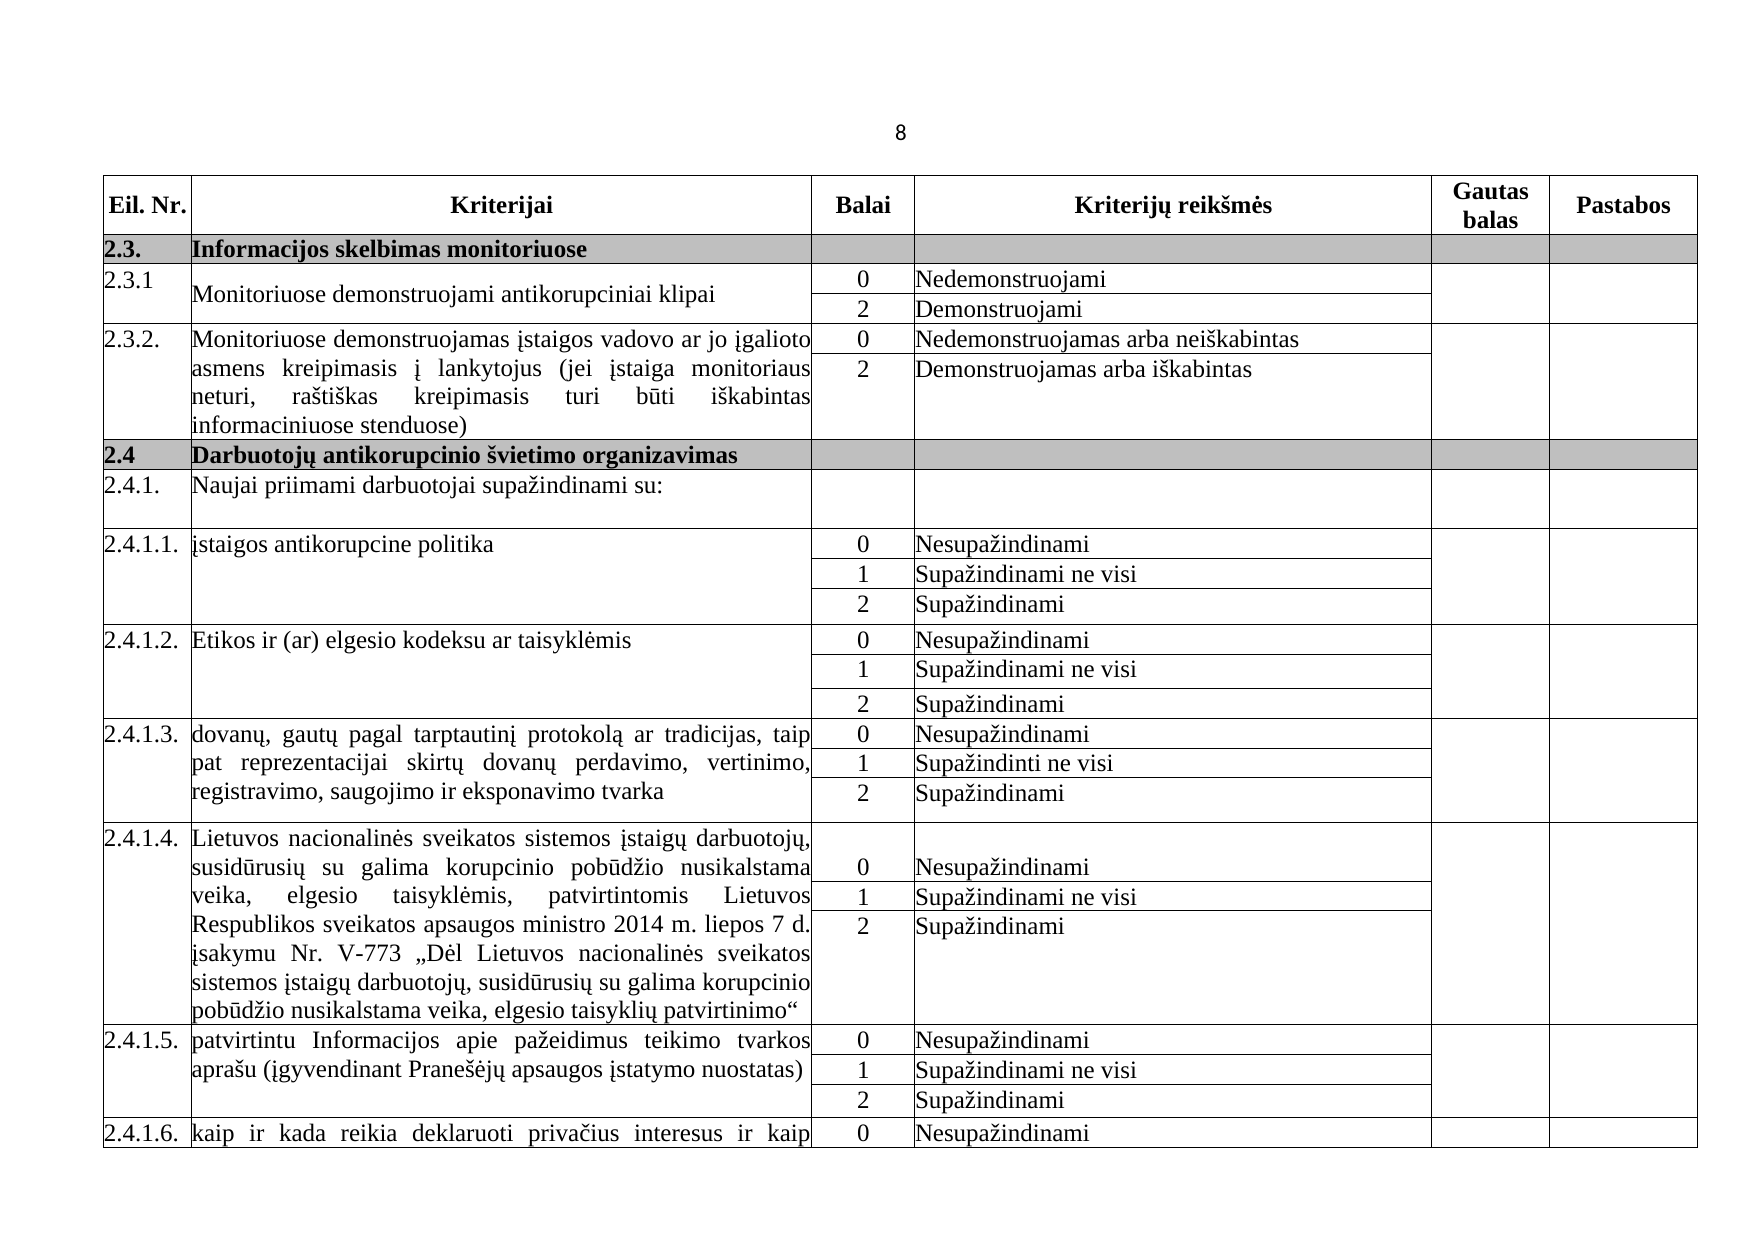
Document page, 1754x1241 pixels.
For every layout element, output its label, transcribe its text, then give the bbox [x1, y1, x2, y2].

table_cell 2 [812, 1085, 914, 1117]
table_cell [1550, 625, 1697, 718]
table_cell 1 [812, 882, 914, 910]
table_cell [915, 440, 1431, 469]
table_cell 2.4 [104, 440, 191, 469]
table_cell [1550, 1118, 1697, 1147]
table_cell 2.3.2. [104, 324, 191, 439]
table_header Kriterijai [192, 176, 811, 233]
table_cell 0 [812, 324, 914, 353]
table_cell [915, 235, 1431, 263]
table_cell Nedemonstruojami [915, 264, 1431, 293]
table_header Eil. Nr. [104, 176, 191, 233]
table_cell 1 [812, 749, 914, 777]
table_cell Monitoriuose demonstruojami antikorupciniai klipai [192, 264, 811, 323]
table_cell [1432, 719, 1549, 822]
table_cell patvirtintu Informacijos apie pažeidimus teikimo tvarkos aprašu (įgyvendinant Pranešėjų apsaugos įstatymo nuostatas) [192, 1025, 811, 1117]
table_cell [1432, 1118, 1549, 1147]
table_cell Nesupažindinami [915, 625, 1431, 653]
table_cell 1 [812, 655, 914, 688]
table_cell [812, 470, 914, 498]
table_cell [1432, 823, 1549, 1024]
table_cell [1432, 529, 1549, 624]
table_cell Darbuotojų antikorupcinio švietimo organizavimas [192, 440, 811, 469]
table_cell [1432, 264, 1549, 323]
table_cell 0 [812, 1118, 914, 1147]
table_cell Demonstruojamas arba iškabintas [915, 354, 1431, 439]
table_cell Nesupažindinami [915, 719, 1431, 747]
table_cell Nesupažindinami [915, 1118, 1431, 1147]
table_cell [1432, 625, 1549, 718]
table_header Balai [812, 176, 914, 233]
table_cell 2.4.1.3. [104, 719, 191, 822]
table_cell [1550, 440, 1697, 469]
table_cell [1550, 470, 1697, 528]
table_cell [812, 440, 914, 469]
table_cell kaip ir kada reikia deklaruoti privačius interesus ir kaip [192, 1118, 811, 1147]
table_cell įstaigos antikorupcine politika [192, 529, 811, 624]
table_cell 2.4.1. [104, 470, 191, 528]
table_cell 0 [812, 1025, 914, 1054]
table_cell Naujai priimami darbuotojai supažindinami su: [192, 470, 811, 528]
table_cell [812, 235, 914, 263]
table_cell [1550, 719, 1697, 822]
table_cell 0 [812, 823, 914, 881]
table_cell 0 [812, 264, 914, 293]
table_cell [1432, 324, 1549, 439]
table_cell 2 [812, 911, 914, 1024]
table_cell Supažindinti ne visi [915, 749, 1431, 777]
table_cell 2.4.1.5. [104, 1025, 191, 1117]
table_cell 1 [812, 559, 914, 588]
table_cell 2 [812, 689, 914, 718]
table_cell [1432, 470, 1549, 528]
table_cell Lietuvos nacionalinės sveikatos sistemos įstaigų darbuotojų, susidūrusių su galima korupcinio pobūdžio nusikalstama veika, elgesio taisyklėmis, patvirtintomis Lietuvos Respublikos sveikatos apsaugos ministro 2014 m. liepos 7 d. įsakymu Nr. V-773 „Dėl Lietuvos nacionalinės sveikatos sistemos įstaigų darbuotojų, susidūrusių su galima korupcinio pobūdžio nusikalstama veika, elgesio taisyklių patvirtinimo“ [192, 823, 811, 1024]
table_cell 2.3.1 [104, 264, 191, 323]
table_cell Nesupažindinami [915, 1025, 1431, 1054]
table_cell [1550, 235, 1697, 263]
table_cell 2 [812, 589, 914, 624]
table_cell 0 [812, 529, 914, 558]
table_cell Supažindinami [915, 1085, 1431, 1117]
table_cell Supažindinami ne visi [915, 1055, 1431, 1084]
table_cell Supažindinami ne visi [915, 655, 1431, 688]
table_cell 1 [812, 1055, 914, 1084]
table_cell [812, 499, 914, 528]
table_cell Supažindinami [915, 589, 1431, 624]
table_cell 2 [812, 294, 914, 323]
table_cell [915, 470, 1431, 498]
table_cell [1550, 823, 1697, 1024]
table_cell dovanų, gautų pagal tarptautinį protokolą ar tradicijas, taip pat reprezentacijai skirtų dovanų perdavimo, vertinimo, registravimo, saugojimo ir eksponavimo tvarka [192, 719, 811, 822]
table_cell [1550, 1025, 1697, 1117]
table_cell 2.4.1.4. [104, 823, 191, 1024]
table_cell Nesupažindinami [915, 823, 1431, 881]
table_cell 2.4.1.1. [104, 529, 191, 624]
table_cell Supažindinami ne visi [915, 882, 1431, 910]
table_header Kriterijų reikšmės [915, 176, 1431, 233]
table_cell [1432, 1025, 1549, 1117]
table_header Pastabos [1550, 176, 1697, 233]
table_cell Monitoriuose demonstruojamas įstaigos vadovo ar jo įgalioto asmens kreipimasis į lankytojus (jei įstaiga monitoriaus neturi, raštiškas kreipimasis turi būti iškabintas informaciniuose stenduose) [192, 324, 811, 439]
table_cell Etikos ir (ar) elgesio kodeksu ar taisyklėmis [192, 625, 811, 718]
table_cell 2.3. [104, 235, 191, 263]
table_cell [1432, 235, 1549, 263]
table_cell [1432, 440, 1549, 469]
table_cell Supažindinami [915, 689, 1431, 718]
table_cell [1550, 264, 1697, 323]
table_cell Supažindinami [915, 911, 1431, 1024]
table_cell 2.4.1.6. [104, 1118, 191, 1147]
table_cell Nedemonstruojamas arba neiškabintas [915, 324, 1431, 353]
table_cell [1550, 529, 1697, 624]
table_header Gautas balas [1432, 176, 1549, 233]
table_cell 0 [812, 625, 914, 653]
table_cell 2 [812, 354, 914, 439]
table_cell 2 [812, 778, 914, 822]
table_cell Supažindinami ne visi [915, 559, 1431, 588]
table_cell 2.4.1.2. [104, 625, 191, 718]
table_cell [915, 499, 1431, 528]
table_cell Supažindinami [915, 778, 1431, 822]
table_cell Nesupažindinami [915, 529, 1431, 558]
table_cell Demonstruojami [915, 294, 1431, 323]
table_cell 0 [812, 719, 914, 747]
table_cell [1550, 324, 1697, 439]
table_cell Informacijos skelbimas monitoriuose [192, 235, 811, 263]
